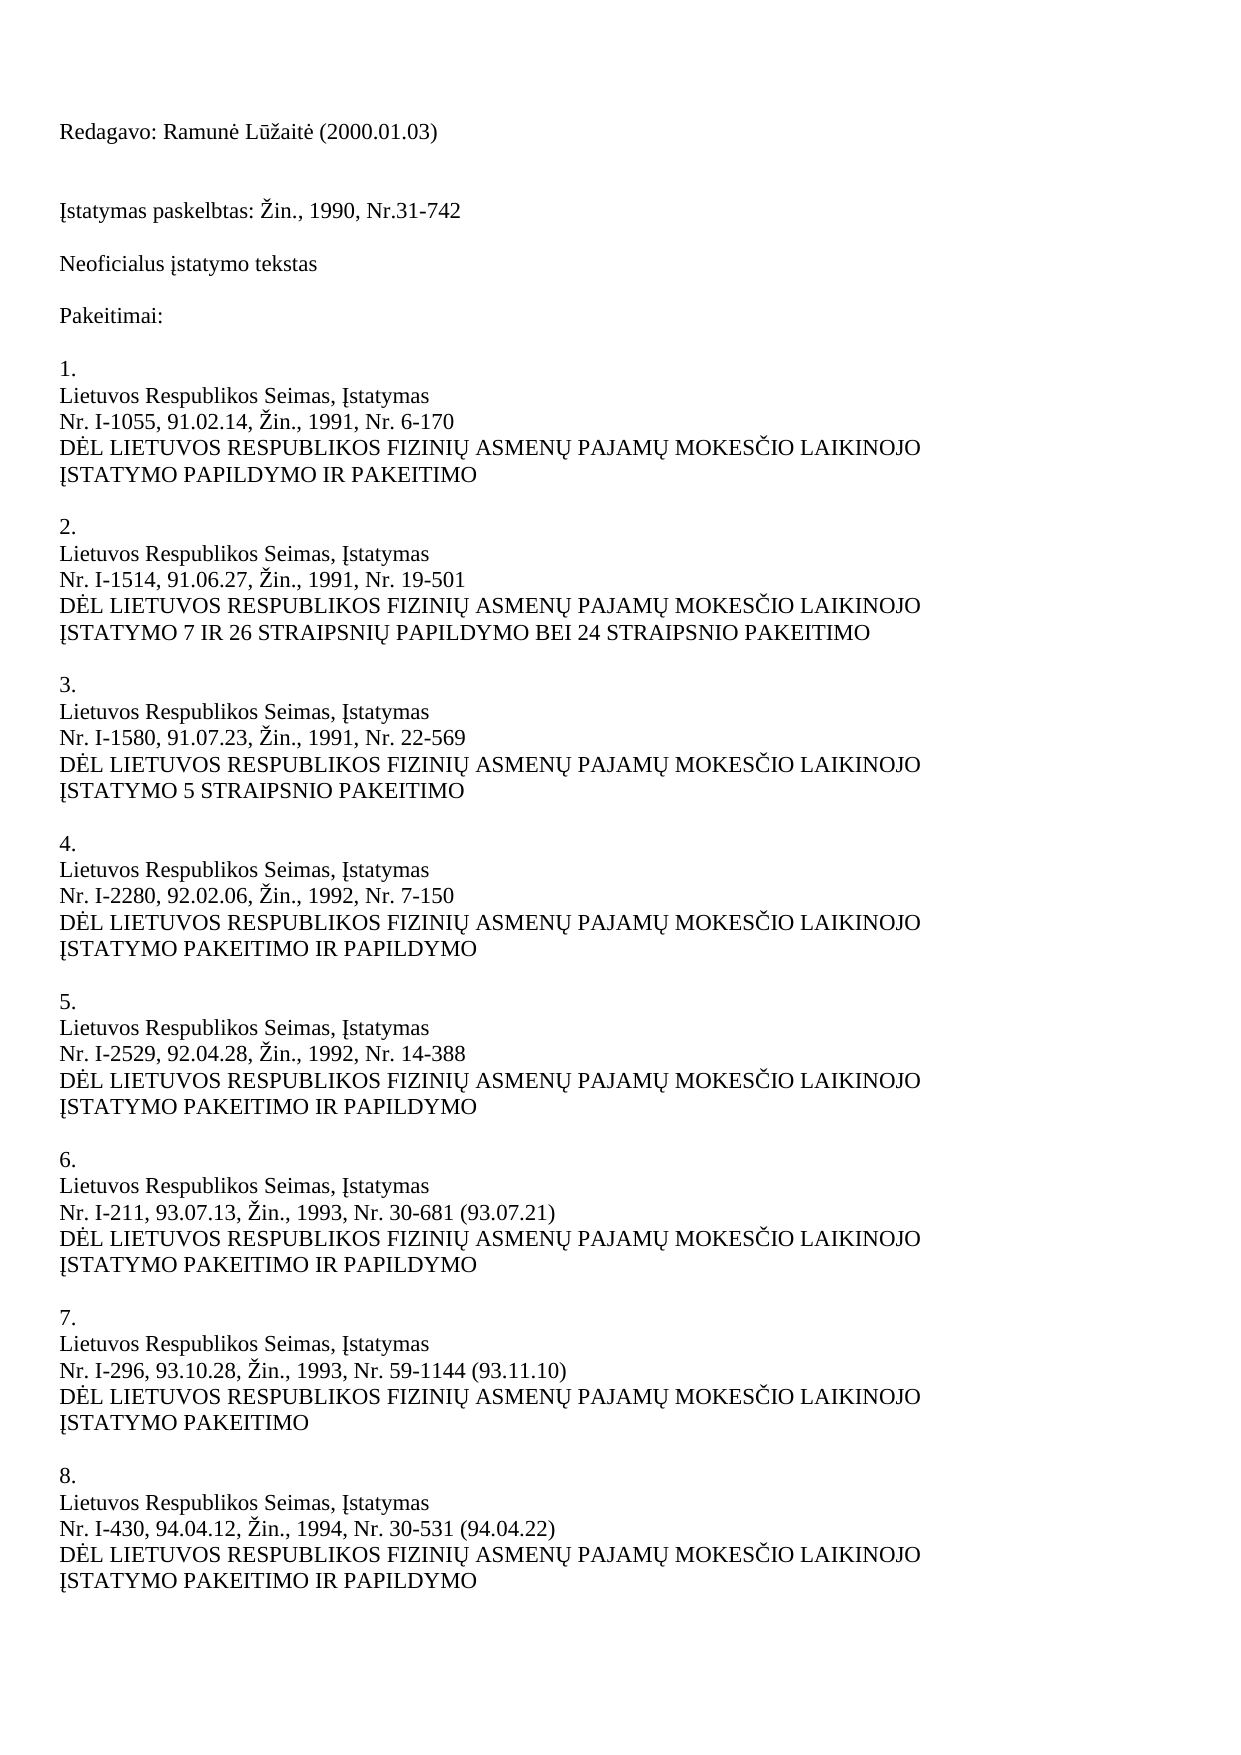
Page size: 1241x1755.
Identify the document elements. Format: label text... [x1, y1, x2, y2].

text Nr. I-430, 94.04.12, Žin., 1994, Nr. 30-531 (94.04.22) [59, 1515, 1122, 1541]
text DĖL LIETUVOS RESPUBLIKOS FIZINIŲ ASMENŲ PAJAMŲ MOKESČIO LAIKINOJO [59, 751, 1122, 777]
text Lietuvos Respublikos Seimas, Įstatymas [59, 1172, 1122, 1199]
text Redagavo: Ramunė Lūžaitė (2000.01.03) [59, 118, 1122, 144]
text DĖL LIETUVOS RESPUBLIKOS FIZINIŲ ASMENŲ PAJAMŲ MOKESČIO LAIKINOJO [59, 1541, 1122, 1568]
text ĮSTATYMO 7 IR 26 STRAIPSNIŲ PAPILDYMO BEI 24 STRAIPSNIO PAKEITIMO [59, 619, 1122, 645]
text Nr. I-1514, 91.06.27, Žin., 1991, Nr. 19-501 [59, 566, 1122, 592]
text Nr. I-1055, 91.02.14, Žin., 1991, Nr. 6-170 [59, 408, 1122, 434]
text Nr. I-296, 93.10.28, Žin., 1993, Nr. 59-1144 (93.11.10) [59, 1357, 1122, 1383]
text Lietuvos Respublikos Seimas, Įstatymas [59, 698, 1122, 724]
text ĮSTATYMO PAPILDYMO IR PAKEITIMO [59, 461, 1122, 487]
text DĖL LIETUVOS RESPUBLIKOS FIZINIŲ ASMENŲ PAJAMŲ MOKESČIO LAIKINOJO [59, 909, 1122, 935]
text 3. [59, 672, 1122, 698]
text DĖL LIETUVOS RESPUBLIKOS FIZINIŲ ASMENŲ PAJAMŲ MOKESČIO LAIKINOJO [59, 1067, 1122, 1093]
text 8. [59, 1462, 1122, 1488]
text DĖL LIETUVOS RESPUBLIKOS FIZINIŲ ASMENŲ PAJAMŲ MOKESČIO LAIKINOJO [59, 592, 1122, 619]
text ĮSTATYMO PAKEITIMO IR PAPILDYMO [59, 935, 1122, 961]
text Nr. I-2529, 92.04.28, Žin., 1992, Nr. 14-388 [59, 1041, 1122, 1067]
text Nr. I-211, 93.07.13, Žin., 1993, Nr. 30-681 (93.07.21) [59, 1199, 1122, 1225]
text Neoficialus įstatymo tekstas [59, 250, 1122, 276]
text DĖL LIETUVOS RESPUBLIKOS FIZINIŲ ASMENŲ PAJAMŲ MOKESČIO LAIKINOJO [59, 434, 1122, 461]
text Įstatymas paskelbtas: Žin., 1990, Nr.31-742 [59, 197, 1122, 223]
text ĮSTATYMO PAKEITIMO IR PAPILDYMO [59, 1251, 1122, 1278]
text 7. [59, 1304, 1122, 1330]
text 6. [59, 1146, 1122, 1172]
text Lietuvos Respublikos Seimas, Įstatymas [59, 856, 1122, 882]
text ĮSTATYMO PAKEITIMO IR PAPILDYMO [59, 1093, 1122, 1119]
text Lietuvos Respublikos Seimas, Įstatymas [59, 1330, 1122, 1357]
text ĮSTATYMO PAKEITIMO IR PAPILDYMO [59, 1568, 1122, 1594]
text DĖL LIETUVOS RESPUBLIKOS FIZINIŲ ASMENŲ PAJAMŲ MOKESČIO LAIKINOJO [59, 1383, 1122, 1409]
text Pakeitimai: [59, 303, 1122, 329]
text 5. [59, 988, 1122, 1014]
text ĮSTATYMO 5 STRAIPSNIO PAKEITIMO [59, 777, 1122, 803]
text Nr. I-2280, 92.02.06, Žin., 1992, Nr. 7-150 [59, 882, 1122, 909]
text Nr. I-1580, 91.07.23, Žin., 1991, Nr. 22-569 [59, 724, 1122, 751]
text Lietuvos Respublikos Seimas, Įstatymas [59, 382, 1122, 408]
text Lietuvos Respublikos Seimas, Įstatymas [59, 1488, 1122, 1515]
text DĖL LIETUVOS RESPUBLIKOS FIZINIŲ ASMENŲ PAJAMŲ MOKESČIO LAIKINOJO [59, 1225, 1122, 1251]
text 2. [59, 513, 1122, 540]
text 1. [59, 355, 1122, 382]
text 4. [59, 830, 1122, 856]
text Lietuvos Respublikos Seimas, Įstatymas [59, 1014, 1122, 1041]
text Lietuvos Respublikos Seimas, Įstatymas [59, 540, 1122, 566]
text ĮSTATYMO PAKEITIMO [59, 1409, 1122, 1436]
